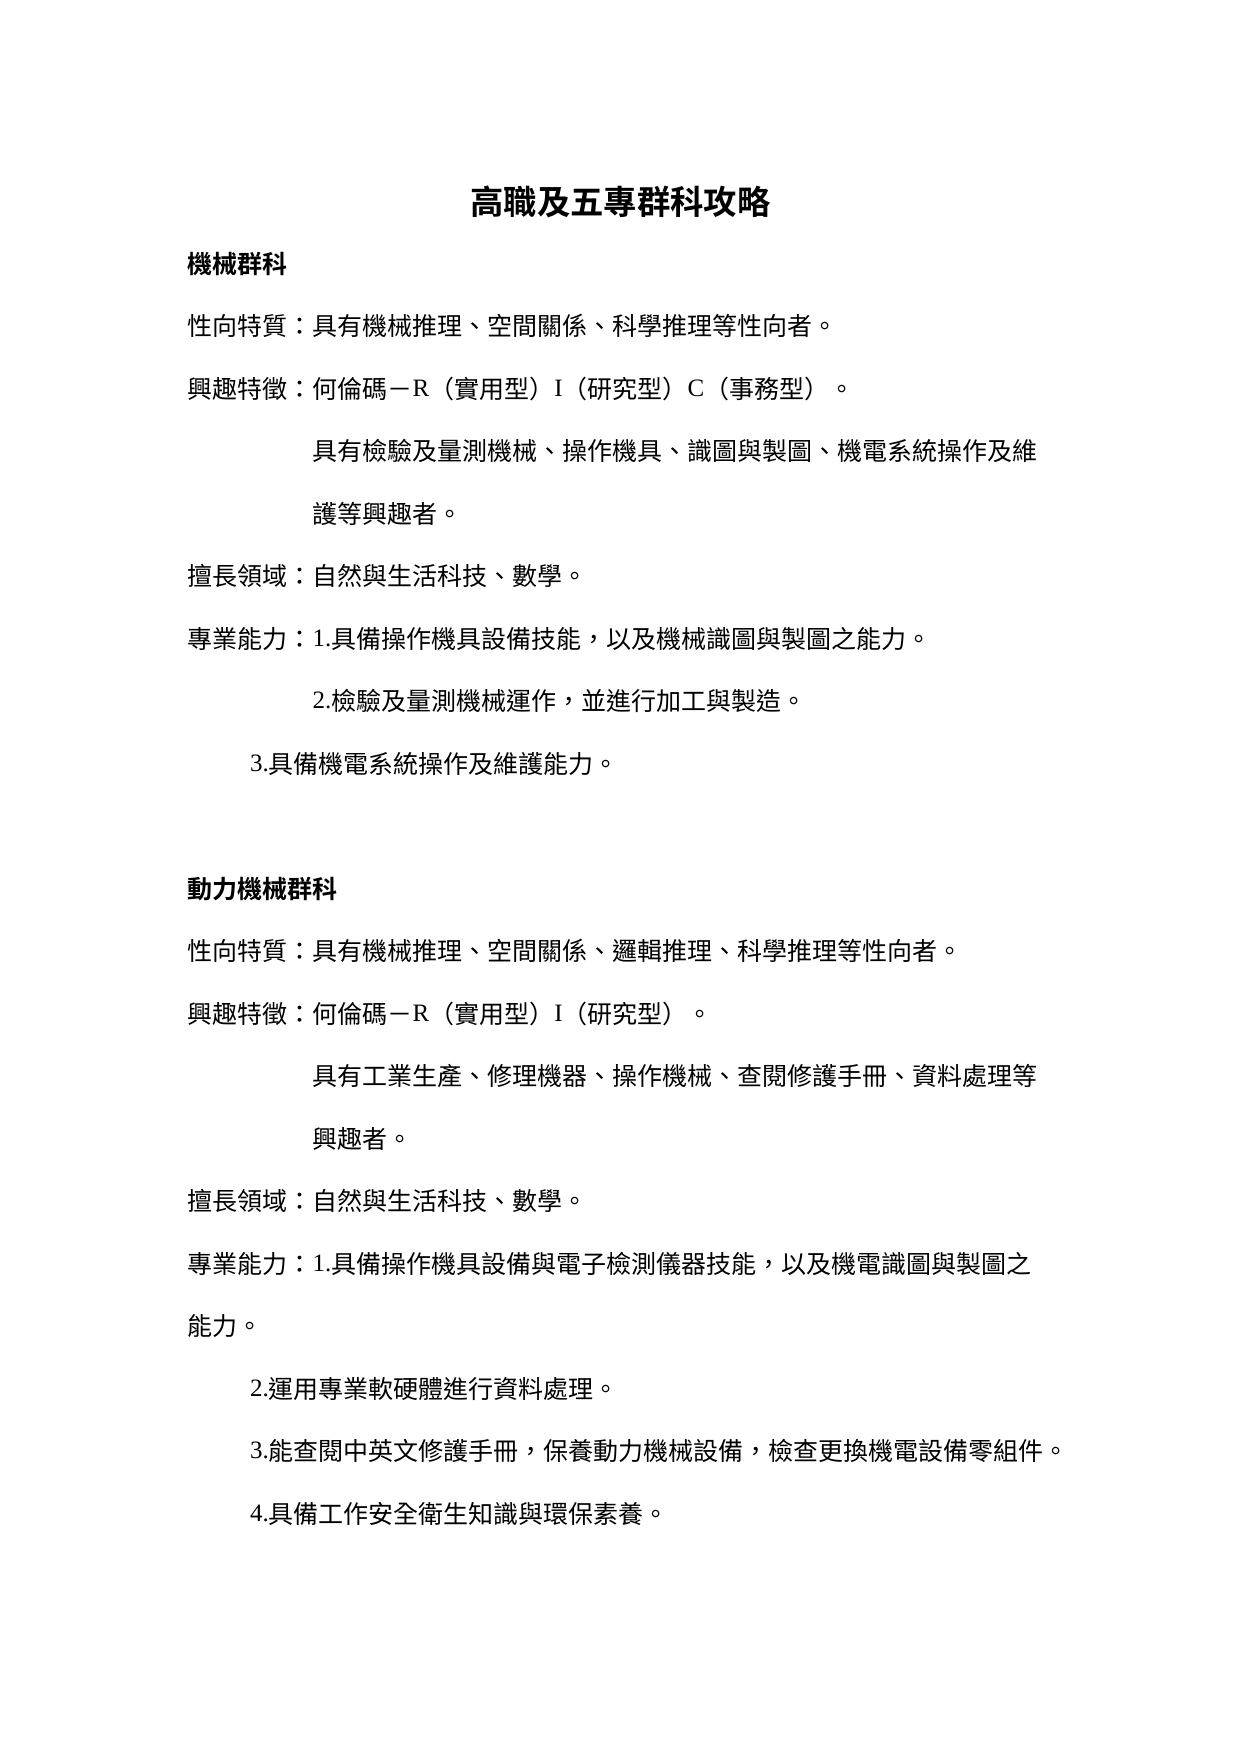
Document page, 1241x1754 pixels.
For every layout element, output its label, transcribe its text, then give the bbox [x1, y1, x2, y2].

text 興趣特徵：何倫碼－R（實用型）I（研究型）。 [187, 971, 1053, 1033]
text 性向特質：具有機械推理、空間關係、科學推理等性向者。 [187, 283, 1053, 346]
text 性向特質：具有機械推理、空間關係、邏輯推理、科學推理等性向者。 [187, 908, 1053, 971]
text 2.檢驗及量測機械運作，並進行加工與製造。 [312, 658, 1053, 721]
text 興趣特徵：何倫碼－R（實用型）I（研究型）C（事務型）。 [187, 346, 1053, 408]
text 擅長領域：自然與生活科技、數學。 [187, 1158, 1053, 1221]
text 2.運用專業軟硬體進行資料處理。 [187, 1346, 1053, 1408]
text 4.具備工作安全衛生知識與環保素養。 [187, 1471, 1053, 1533]
text 高職及五專群科攻略 [187, 158, 1053, 221]
text 具有工業生產、修理機器、操作機械、查閱修護手冊、資料處理等興趣者。 [312, 1033, 1053, 1158]
text 具有檢驗及量測機械、操作機具、識圖與製圖、機電系統操作及維護等興趣者。 [312, 408, 1053, 533]
text 3.能查閱中英文修護手冊，保養動力機械設備，檢查更換機電設備零組件。 [187, 1408, 1053, 1471]
text 3.具備機電系統操作及維護能力。 [187, 721, 1053, 783]
text 擅長領域：自然與生活科技、數學。 [187, 533, 1053, 596]
text 動力機械群科 [187, 846, 1053, 908]
text 機械群科 [187, 221, 1053, 283]
text 專業能力：1.具備操作機具設備與電子檢測儀器技能，以及機電識圖與製圖之能力。 [187, 1221, 1053, 1346]
text 專業能力：1.具備操作機具設備技能，以及機械識圖與製圖之能力。 [187, 596, 1053, 658]
